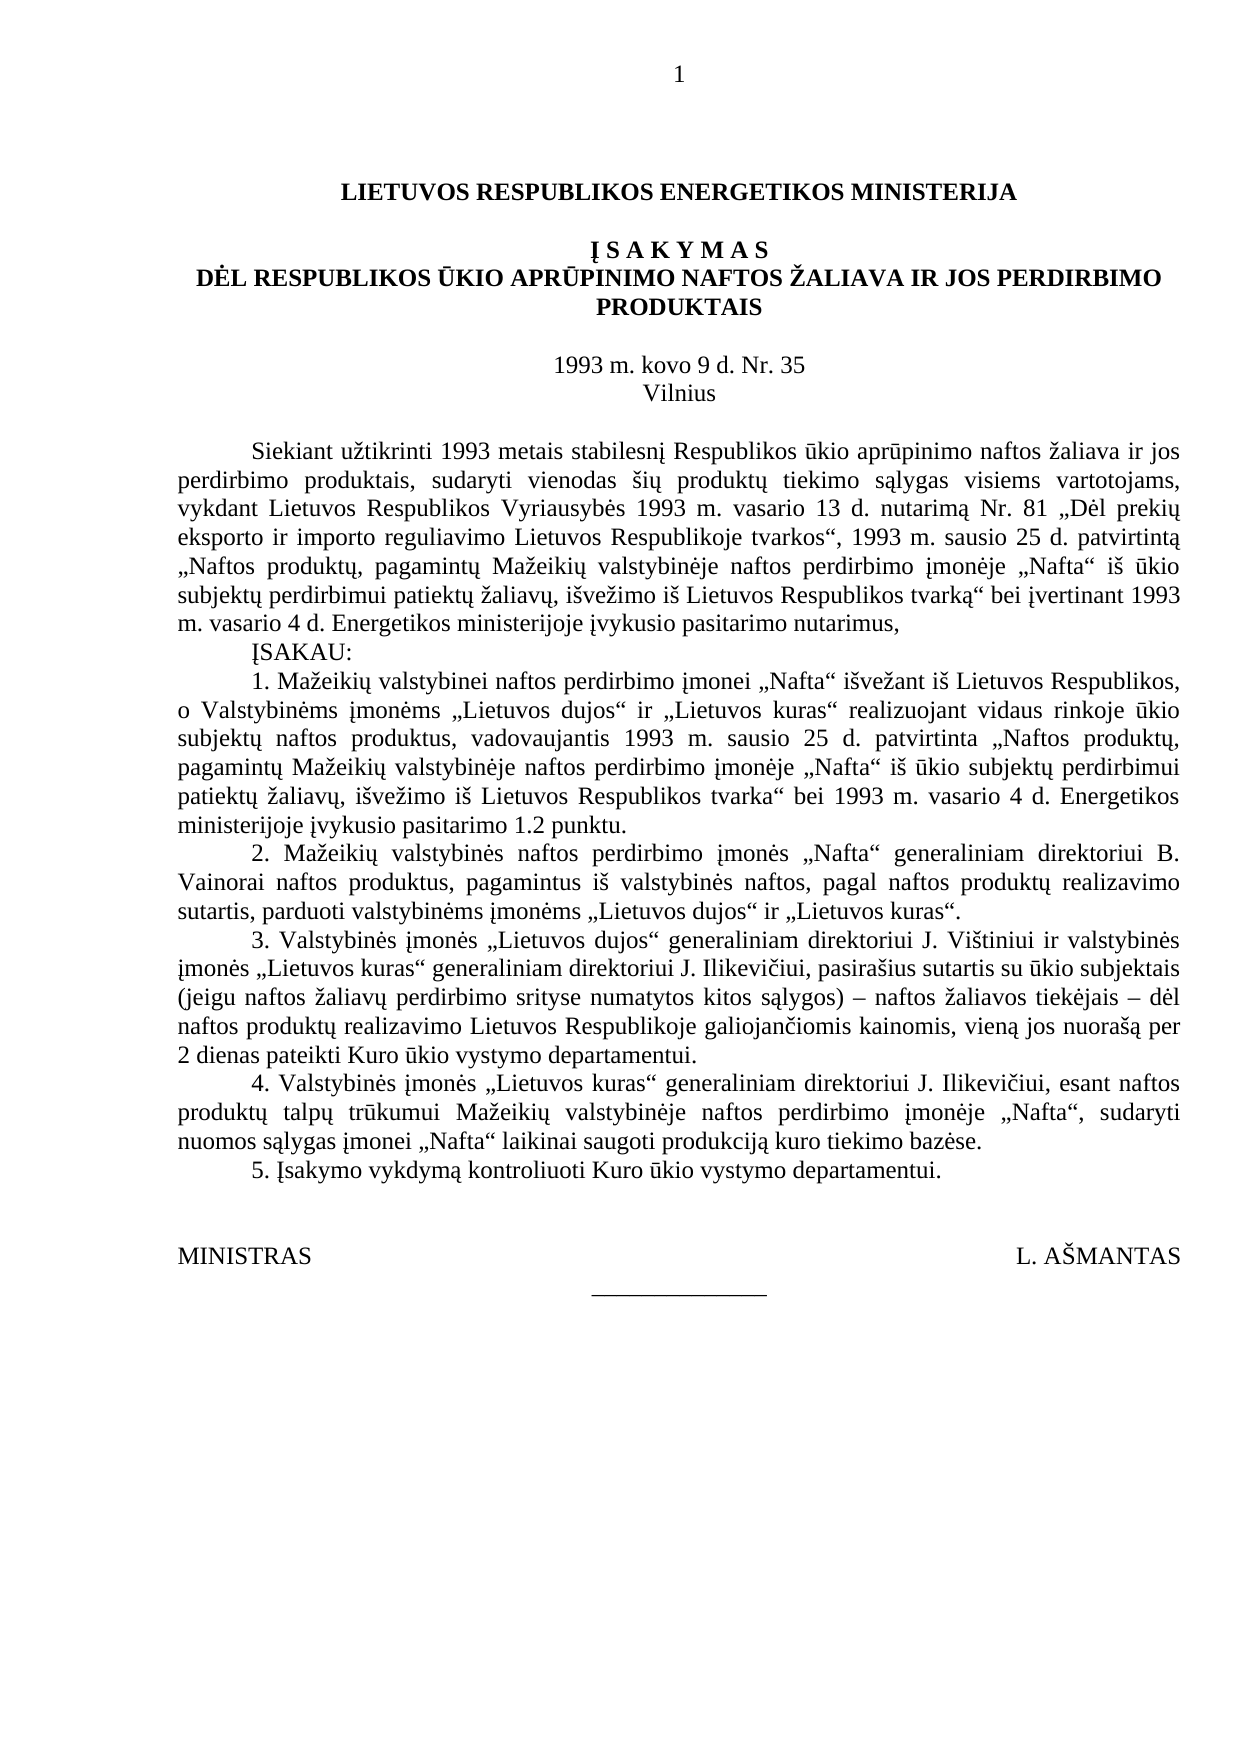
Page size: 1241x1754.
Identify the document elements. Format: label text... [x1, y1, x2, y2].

text 3. Valstybinės įmonės „Lietuvos dujos“ generaliniam direktoriui J. Vištiniui ir valstybinės įmonės „Lietuvos kuras“ generaliniam direktoriui J. Ilikevičiui, pasirašius sutartis su ūkio subjektais (jeigu naftos žaliavų perdirbimo srityse numatytos kitos sąlygos) – naftos žaliavos tiekėjais – dėl naftos produktų realizavimo Lietuvos Respublikoje galiojančiomis kainomis, vieną jos nuorašą per 2 dienas pateikti Kuro ūkio vystymo departamentui. [177, 925, 1181, 1068]
text Vilnius [177, 378, 1181, 407]
text ĮSAKAU: [177, 637, 1181, 666]
text LIETUVOS RESPUBLIKOS ENERGETIKOS MINISTERIJA [177, 177, 1181, 206]
text Siekiant užtikrinti 1993 metais stabilesnį Respublikos ūkio aprūpinimo naftos žaliava ir jos perdirbimo produktais, sudaryti vienodas šių produktų tiekimo sąlygas visiems vartotojams, vykdant Lietuvos Respublikos Vyriausybės 1993 m. vasario 13 d. nutarimą Nr. 81 „Dėl prekių eksporto ir importo reguliavimo Lietuvos Respublikoje tvarkos“, 1993 m. sausio 25 d. patvirtintą „Naftos produktų, pagamintų Mažeikių valstybinėje naftos perdirbimo įmonėje „Nafta“ iš ūkio subjektų perdirbimui patiektų žaliavų, išvežimo iš Lietuvos Respublikos tvarką“ bei įvertinant 1993 m. vasario 4 d. Energetikos ministerijoje įvykusio pasitarimo nutarimus, [177, 436, 1181, 637]
text DĖL RESPUBLIKOS ŪKIO APRŪPINIMO NAFTOS ŽALIAVA IR JOS PERDIRBIMO PRODUKTAIS [177, 263, 1181, 321]
text MINISTRAS L. AŠMANTAS [177, 1241, 1181, 1270]
text 1. Mažeikių valstybinei naftos perdirbimo įmonei „Nafta“ išvežant iš Lietuvos Respublikos, o Valstybinėms įmonėms „Lietuvos dujos“ ir „Lietuvos kuras“ realizuojant vidaus rinkoje ūkio subjektų naftos produktus, vadovaujantis 1993 m. sausio 25 d. patvirtinta „Naftos produktų, pagamintų Mažeikių valstybinėje naftos perdirbimo įmonėje „Nafta“ iš ūkio subjektų perdirbimui patiektų žaliavų, išvežimo iš Lietuvos Respublikos tvarka“ bei 1993 m. vasario 4 d. Energetikos ministerijoje įvykusio pasitarimo 1.2 punktu. [177, 666, 1181, 838]
text 5. Įsakymo vykdymą kontroliuoti Kuro ūkio vystymo departamentui. [177, 1155, 1181, 1183]
text 1993 m. kovo 9 d. Nr. 35 [177, 350, 1181, 378]
text 2. Mažeikių valstybinės naftos perdirbimo įmonės „Nafta“ generaliniam direktoriui B. Vainorai naftos produktus, pagamintus iš valstybinės naftos, pagal naftos produktų realizavimo sutartis, parduoti valstybinėms įmonėms „Lietuvos dujos“ ir „Lietuvos kuras“. [177, 838, 1181, 925]
text Į S A K Y M A S [177, 235, 1181, 263]
text ______________ [177, 1270, 1181, 1298]
text 4. Valstybinės įmonės „Lietuvos kuras“ generaliniam direktoriui J. Ilikevičiui, esant naftos produktų talpų trūkumui Mažeikių valstybinėje naftos perdirbimo įmonėje „Nafta“, sudaryti nuomos sąlygas įmonei „Nafta“ laikinai saugoti produkciją kuro tiekimo bazėse. [177, 1068, 1181, 1155]
